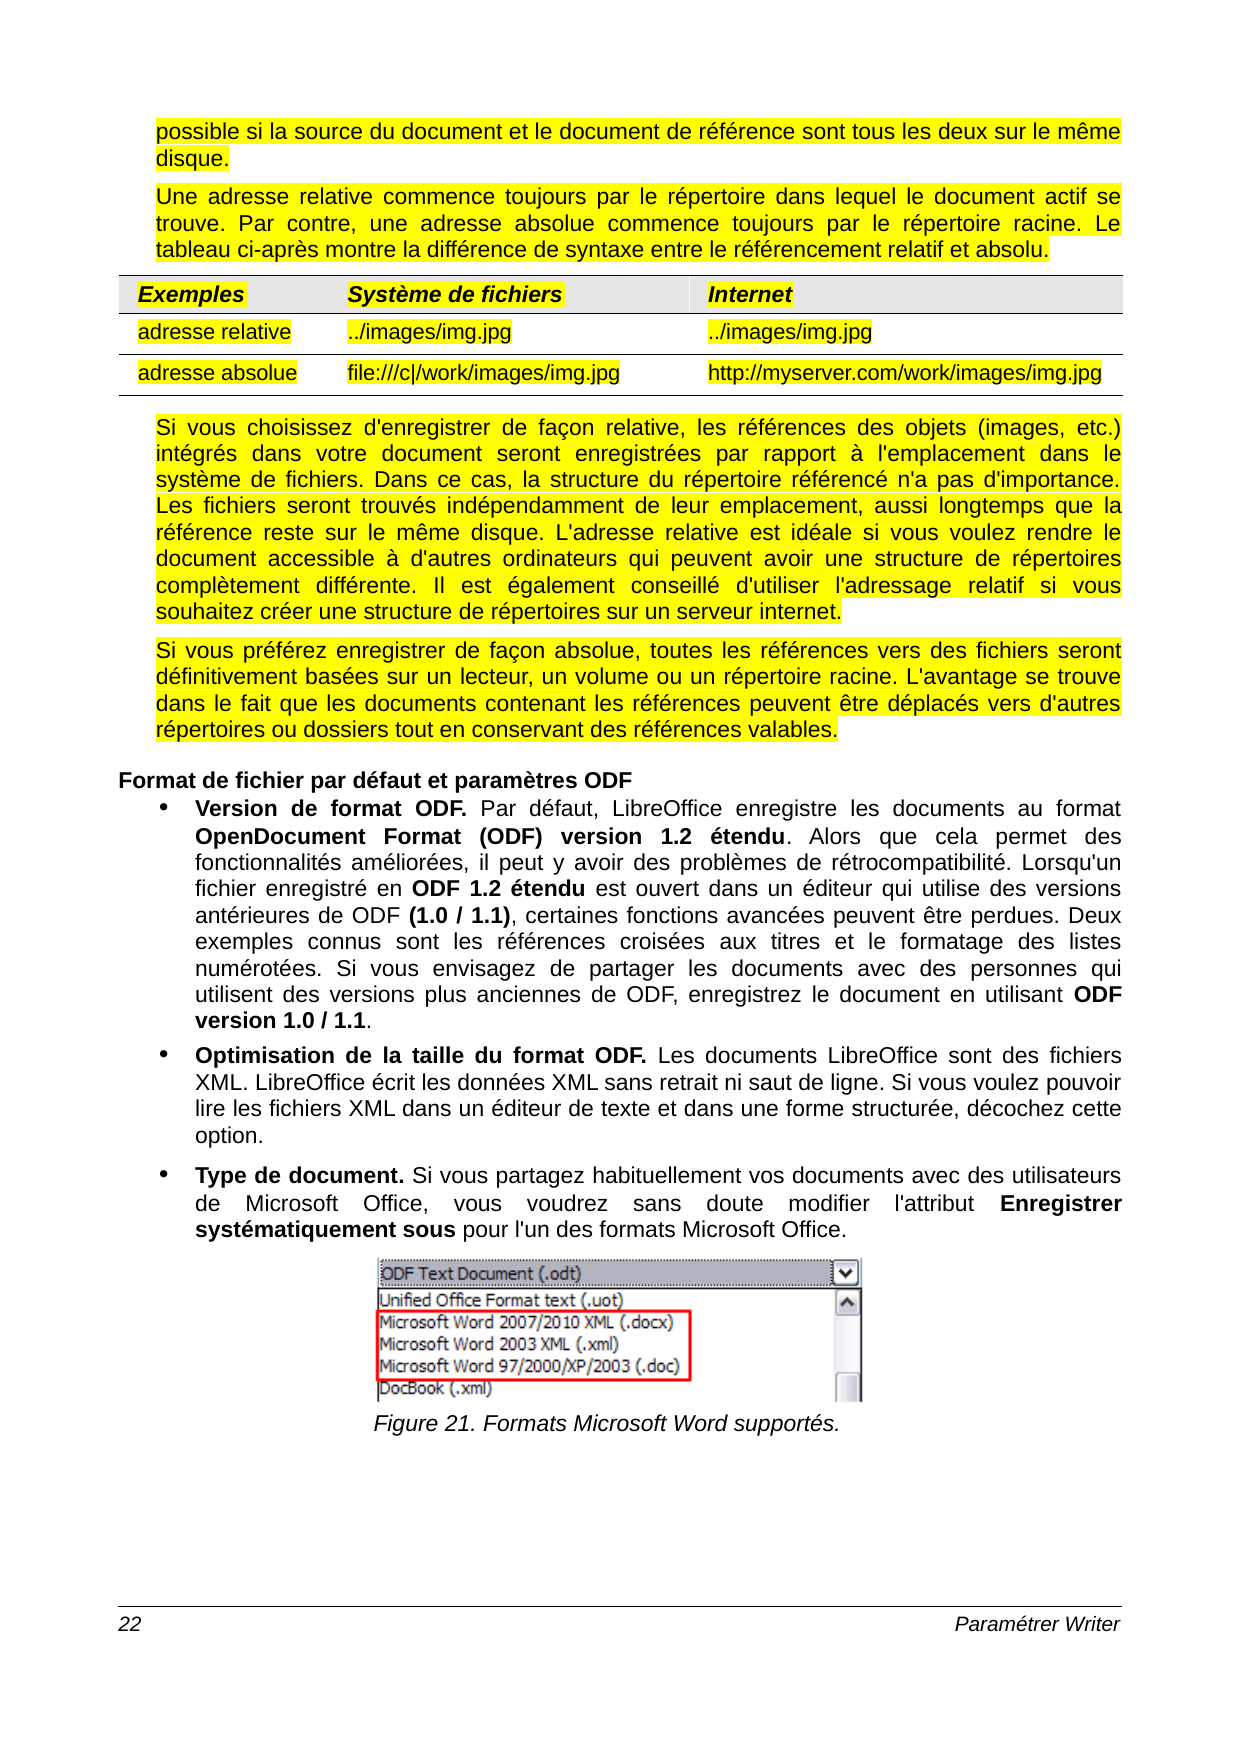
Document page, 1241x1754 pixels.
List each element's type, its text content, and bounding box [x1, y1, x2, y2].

picture [373, 1255, 867, 1410]
table_cell file:///c|/work/images/img.jpg [329, 355, 689, 394]
list Type de document. Si vous partagez habituellement vos documents avec des utilisateurs de Microsoft Office, vous voudrez sans doute modifier l'attribut Enregistrer systématiquement sous pour l'un des formats Microsoft Office. [156, 1161, 1122, 1243]
table_cell ../images/img.jpg [329, 314, 689, 354]
text possible si la source du document et le document de référence sont tous les deux sur le même disque. [156, 118, 1122, 171]
text Si vous choisissez d'enregistrer de façon relative, les références des objets (images, etc.) intégrés dans votre document seront enregistrées par rapport à l'emplacement dans le système de fichiers. Dans ce cas, la structure du répertoire référencé n'a pas d'importance. Les fichiers seront trouvés indépendamment de leur emplacement, aussi longtemps que la référence reste sur le même disque. L'adresse relative est idéale si vous voulez rendre le document accessible à d'autres ordinateurs qui peuvent avoir une structure de répertoires complètement différente. Il est également conseillé d'utiliser l'adressage relatif si vous souhaitez créer une structure de répertoires sur un serveur internet. [156, 413, 1122, 624]
table_cell http://myserver.com/work/images/img.jpg [690, 355, 1123, 394]
text Figure 21. Formats Microsoft Word supportés. [373, 1410, 867, 1436]
text Une adresse relative commence toujours par le répertoire dans lequel le document actif se trouve. Par contre, une adresse absolue commence toujours par le répertoire racine. Le tableau ci-après montre la différence de syntaxe entre le référencement relatif et absolu. [156, 183, 1122, 262]
text Format de fichier par défaut et paramètres ODF [118, 767, 1122, 793]
text Si vous préférez enregistrer de façon absolue, toutes les références vers des fichiers seront définitivement basées sur un lecteur, un volume ou un répertoire racine. L'avantage se trouve dans le fait que les documents contenant les références peuvent être déplacés vers d'autres répertoires ou dossiers tout en conservant des références valables. [156, 637, 1122, 742]
table_cell adresse absolue [119, 355, 329, 394]
table_header Exemples [119, 276, 329, 313]
table_cell adresse relative [119, 314, 329, 354]
list Version de format ODF. Par défaut, LibreOffice enregistre les documents au format OpenDocument Format (ODF) version 1.2 étendu. Alors que cela permet des fonctionnalités améliorées, il peut y avoir des problèmes de rétrocompatibilité. Lorsqu'un fichier enregistré en ODF 1.2 étendu est ouvert dans un éditeur qui utilise des versions antérieures de ODF (1.0 / 1.1), certaines fonctions avancées peuvent être perdues. Deux exemples connus sont les références croisées aux titres et le formatage des listes numérotées. Si vous envisagez de partager les documents avec des personnes qui utilisent des versions plus anciennes de ODF, enregistrez le document en utilisant ODF version 1.0 / 1.1. [156, 793, 1122, 1033]
table_cell ../images/img.jpg [690, 314, 1123, 354]
table_header Internet [690, 276, 1123, 313]
list Optimisation de la taille du format ODF. Les documents LibreOffice sont des fichiers XML. LibreOffice écrit les données XML sans retrait ni saut de ligne. Si vous voulez pouvoir lire les fichiers XML dans un éditeur de texte et dans une forme structurée, décochez cette option. [156, 1040, 1122, 1148]
table_header Système de fichiers [329, 276, 689, 313]
